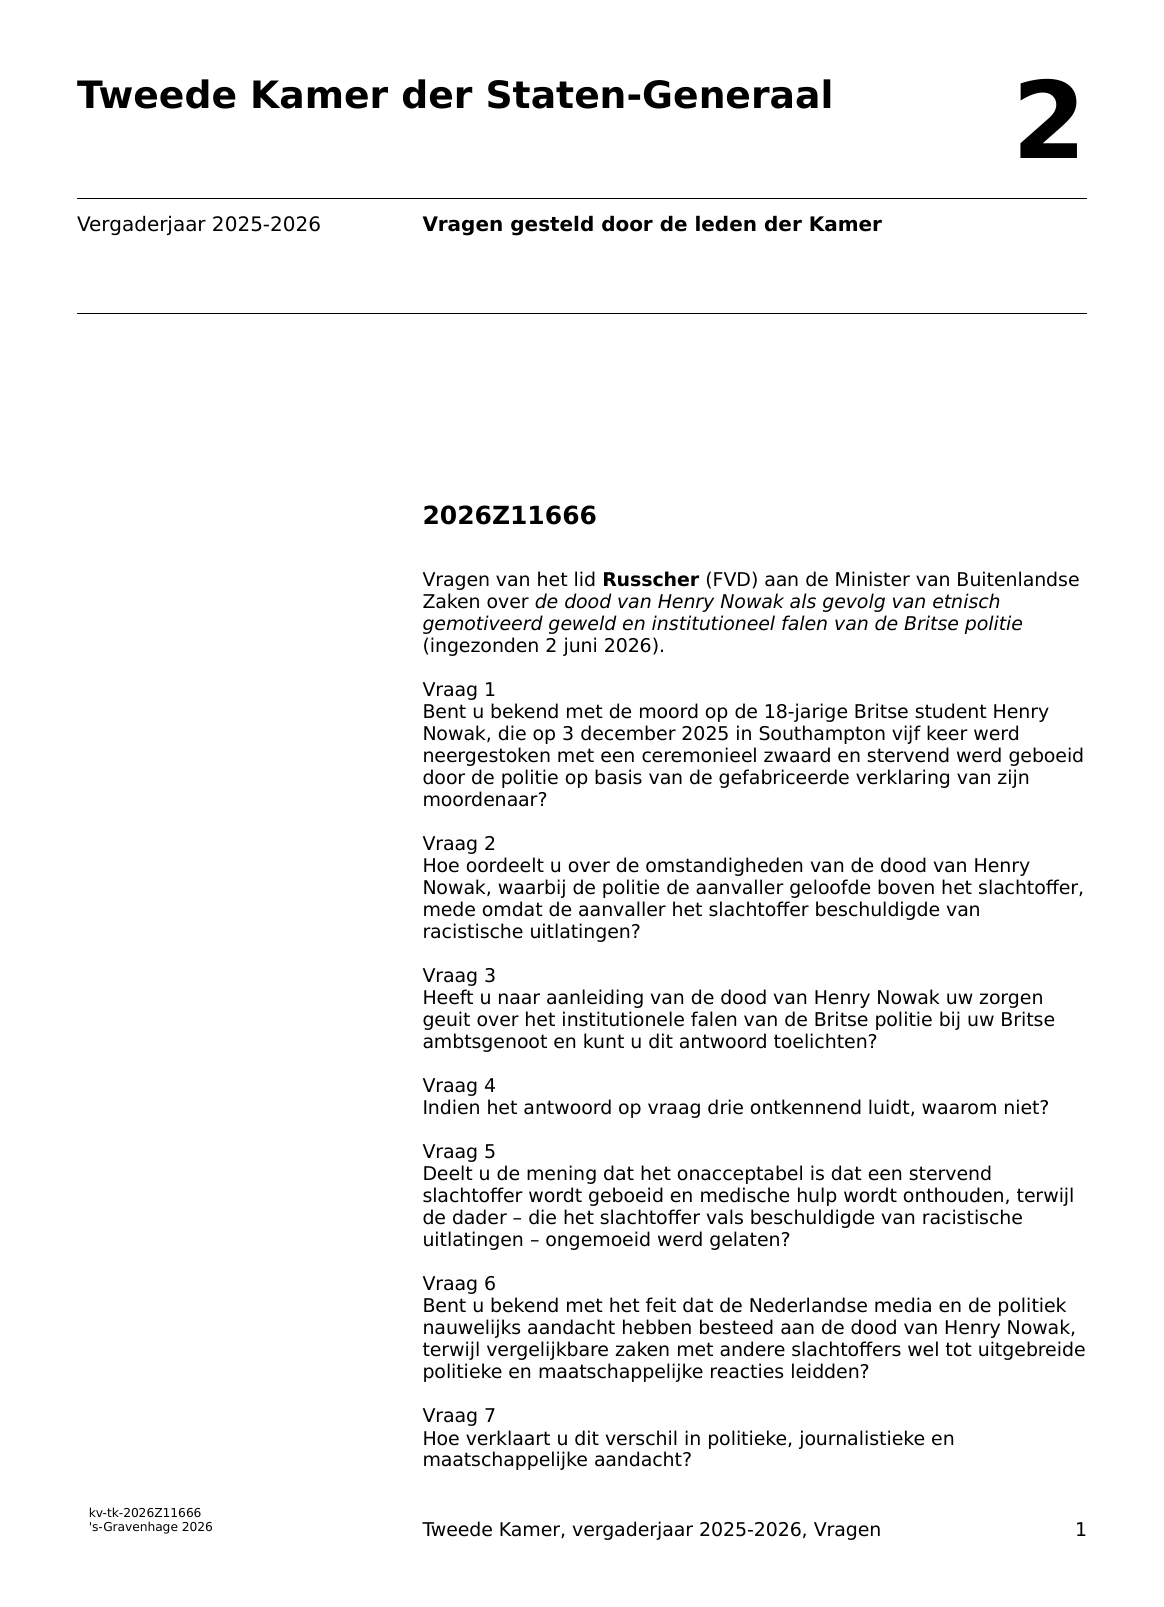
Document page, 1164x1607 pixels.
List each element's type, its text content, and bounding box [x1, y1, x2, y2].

text kv-tk-2026Z11666 [88, 1506, 323, 1520]
text Vraag 3 [422, 965, 1087, 987]
table_cell Vergaderjaar 2025-2026 [77, 199, 422, 313]
text Vraag 6 [422, 1273, 1087, 1295]
table_header Tweede Kamer der Staten-Generaal [77, 59, 886, 198]
text 's-Gravenhage 2026 [88, 1520, 323, 1534]
table_header 2 [886, 59, 1087, 198]
text 2026Z11666 [422, 501, 1087, 531]
text Deelt u de mening dat het onacceptabel is dat een stervend slachtoffer wordt geboeid en medische hulp wordt onthouden, terwijl de dader – die het slachtoffer vals beschuldigde van racistische uitlatingen – ongemoeid werd gelaten? [422, 1163, 1087, 1251]
text Bent u bekend met het feit dat de Nederlandse media en de politiek nauwelijks aandacht hebben besteed aan de dood van Henry Nowak, terwijl vergelijkbare zaken met andere slachtoffers wel tot uitgebreide politieke en maatschappelijke reacties leidden? [422, 1295, 1087, 1383]
text Vraag 2 [422, 833, 1087, 855]
text Bent u bekend met de moord op de 18-jarige Britse student Henry Nowak, die op 3 december 2025 in Southampton vijf keer werd neergestoken met een ceremonieel zwaard en stervend werd geboeid door de politie op basis van de gefabriceerde verklaring van zijn moordenaar? [422, 701, 1087, 811]
text Vraag 7 [422, 1405, 1087, 1427]
text Vraag 4 [422, 1075, 1087, 1097]
table_cell Vragen gesteld door de leden der Kamer [422, 199, 1087, 313]
text Indien het antwoord op vraag drie ontkennend luidt, waarom niet? [422, 1097, 1087, 1119]
text Vraag 5 [422, 1141, 1087, 1163]
text Heeft u naar aanleiding van de dood van Henry Nowak uw zorgen geuit over het institutionele falen van de Britse politie bij uw Britse ambtsgenoot en kunt u dit antwoord toelichten? [422, 987, 1087, 1053]
text Vraag 1 [422, 679, 1087, 701]
text Hoe verklaart u dit verschil in politieke, journalistieke en maatschappelijke aandacht? [422, 1427, 1087, 1471]
text Vragen van het lid Russcher (FVD) aan de Minister van Buitenlandse Zaken over de dood van Henry Nowak als gevolg van etnisch gemotiveerd geweld en institutioneel falen van de Britse politie (ingezonden 2 juni 2026). [422, 569, 1087, 657]
text Hoe oordeelt u over de omstandigheden van de dood van Henry Nowak, waarbij de politie de aanvaller geloofde boven het slachtoffer, mede omdat de aanvaller het slachtoffer beschuldigde van racistische uitlatingen? [422, 855, 1087, 943]
